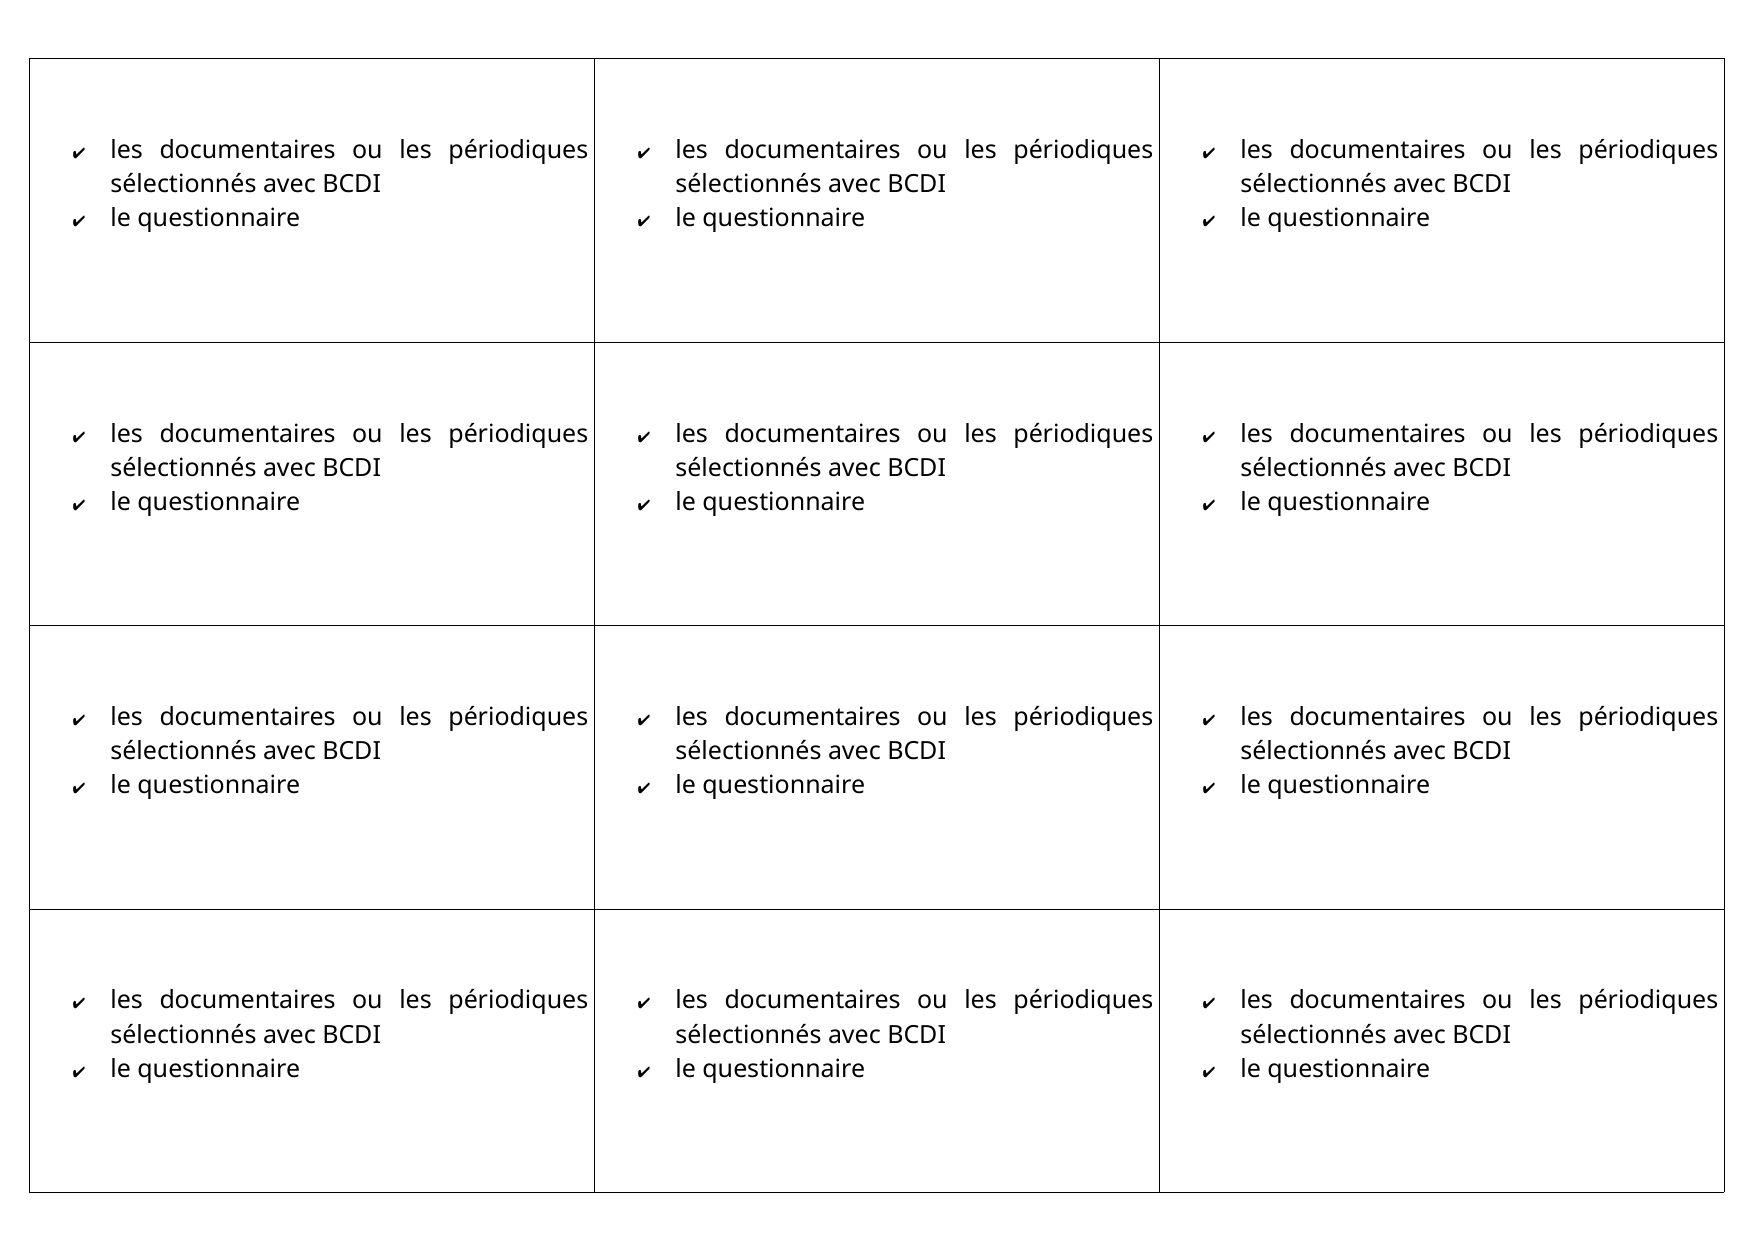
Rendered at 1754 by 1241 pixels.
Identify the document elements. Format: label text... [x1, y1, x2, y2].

table_cell les documentaires ou les périodiques sélectionnés avec BCDI le questionnaire [30, 626, 594, 908]
table_cell les documentaires ou les périodiques sélectionnés avec BCDI le questionnaire [1160, 626, 1724, 908]
table_cell les documentaires ou les périodiques sélectionnés avec BCDI le questionnaire [595, 343, 1159, 625]
table_cell les documentaires ou les périodiques sélectionnés avec BCDI le questionnaire [30, 343, 594, 625]
table_cell les documentaires ou les périodiques sélectionnés avec BCDI le questionnaire [595, 626, 1159, 908]
table_cell les documentaires ou les périodiques sélectionnés avec BCDI le questionnaire [30, 910, 594, 1192]
table_cell les documentaires ou les périodiques sélectionnés avec BCDI le questionnaire [1160, 343, 1724, 625]
table_cell les documentaires ou les périodiques sélectionnés avec BCDI le questionnaire [1160, 910, 1724, 1192]
table_header les documentaires ou les périodiques sélectionnés avec BCDI le questionnaire [1160, 59, 1724, 342]
table_header les documentaires ou les périodiques sélectionnés avec BCDI le questionnaire [595, 59, 1159, 342]
table_header les documentaires ou les périodiques sélectionnés avec BCDI le questionnaire [30, 59, 594, 342]
table_cell les documentaires ou les périodiques sélectionnés avec BCDI le questionnaire [595, 910, 1159, 1192]
